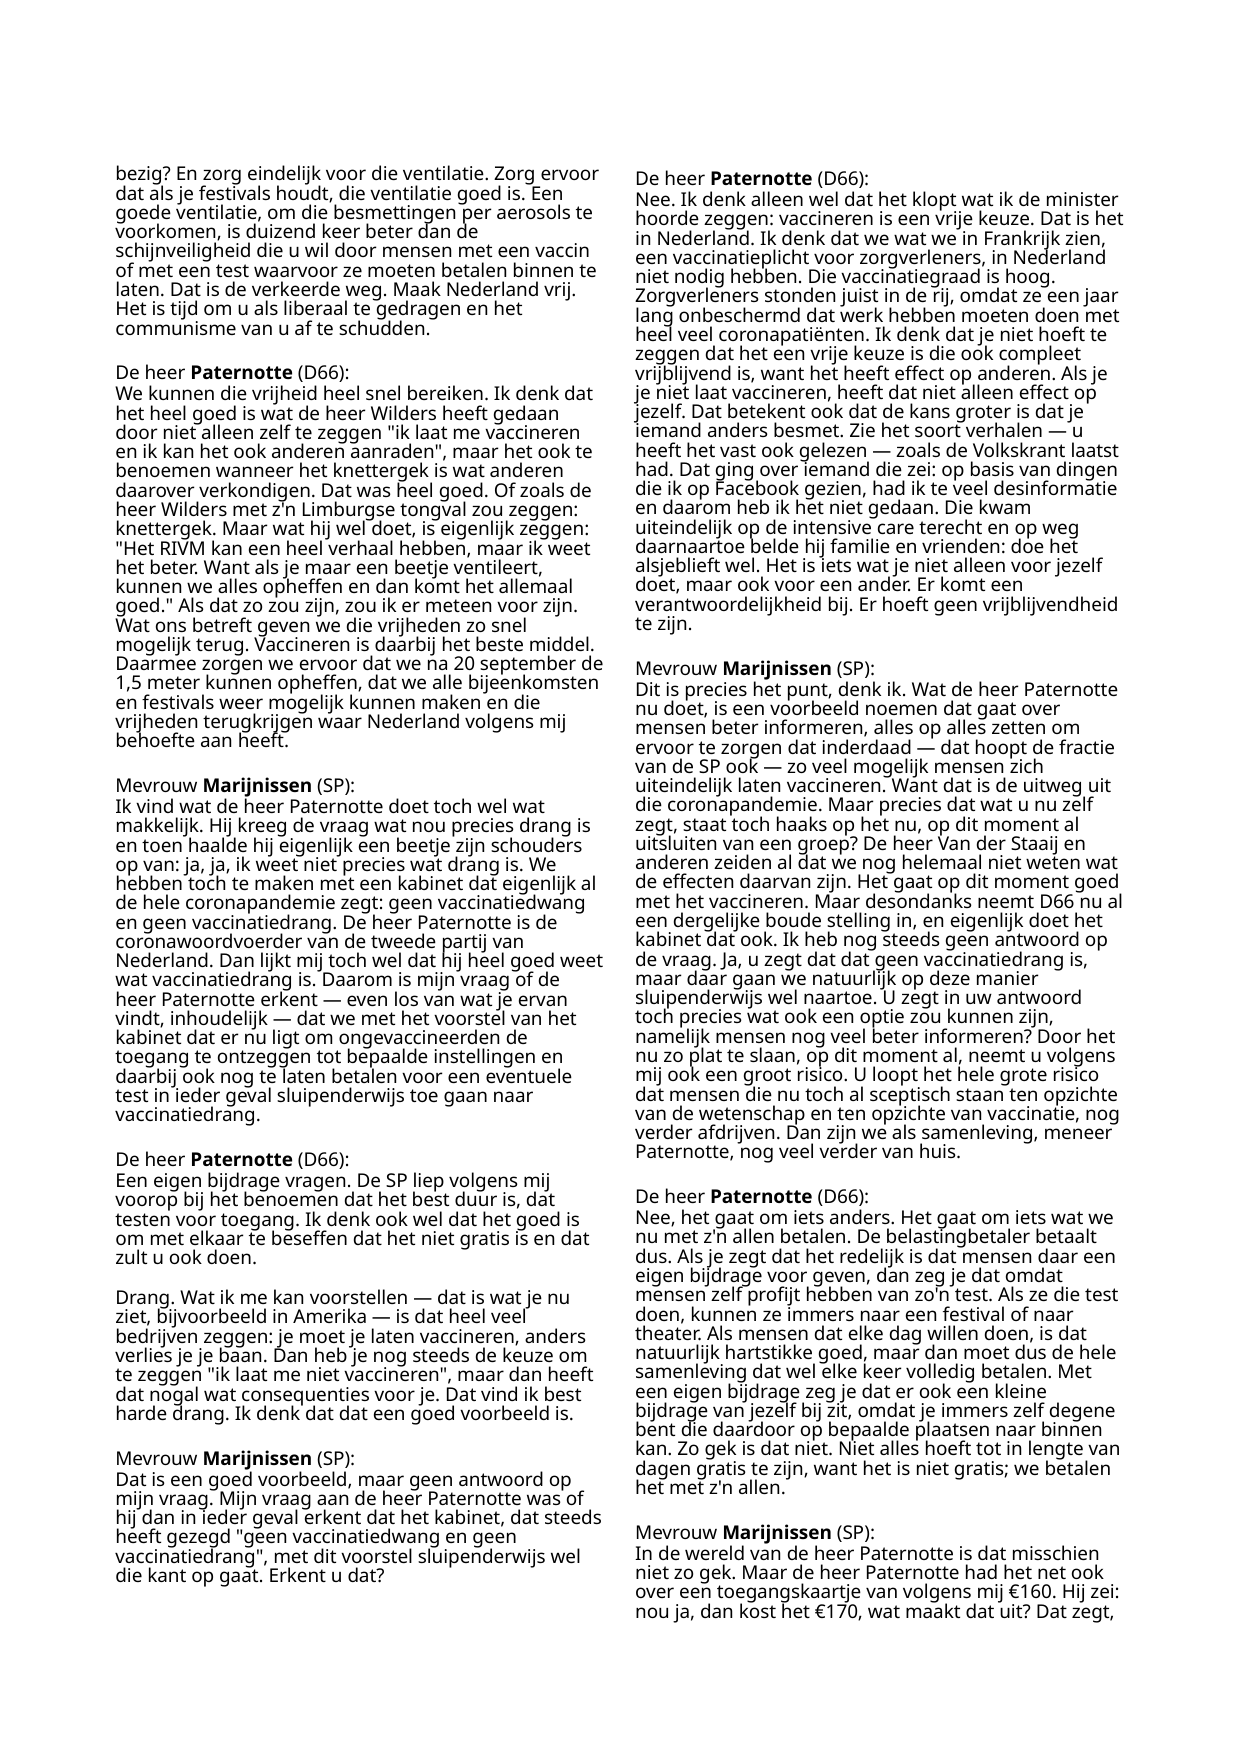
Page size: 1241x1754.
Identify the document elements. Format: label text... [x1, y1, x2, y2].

text Een eigen bijdrage vragen. De SP liep volgens mij voorop bij het benoemen dat het best duur is, dat testen voor toegang. Ik denk ook wel dat het goed is om met elkaar te beseffen dat het niet gratis is en dat zult u ook doen. [115, 1172, 605, 1268]
text Nee, het gaat om iets anders. Het gaat om iets wat we nu met z'n allen betalen. De belastingbetaler betaalt dus. Als je zegt dat het redelijk is dat mensen daar een eigen bijdrage voor geven, dan zeg je dat omdat mensen zelf profijt hebben van zo'n test. Als ze die test doen, kunnen ze immers naar een festival of naar theater. Als mensen dat elke dag willen doen, is dat natuurlijk hartstikke goed, maar dan moet dus de hele samenleving dat wel elke keer volledig betalen. Met een eigen bijdrage zeg je dat er ook een kleine bijdrage van jezelf bij zit, omdat je immers zelf degene bent die daardoor op bepaalde plaatsen naar binnen kan. Zo gek is dat niet. Niet alles hoeft tot in lengte van dagen gratis te zijn, want het is niet gratis; we betalen het met z'n allen. [635, 1209, 1125, 1498]
text De heer Paternotte (D66): [635, 1183, 1125, 1209]
text Mevrouw Marijnissen (SP): [635, 655, 1125, 681]
text Mevrouw Marijnissen (SP): [635, 1519, 1125, 1545]
text Ik vind wat de heer Paternotte doet toch wel wat makkelijk. Hij kreeg de vraag wat nou precies drang is en toen haalde hij eigenlijk een beetje zijn schouders op van: ja, ja, ik weet niet precies wat drang is. We hebben toch te maken met een kabinet dat eigenlijk al de hele coronapandemie zegt: geen vaccinatiedwang en geen vaccinatiedrang. De heer Paternotte is de coronawoordvoerder van de tweede partij van Nederland. Dan lijkt mij toch wel dat hij heel goed weet wat vaccinatiedrang is. Daarom is mijn vraag of de heer Paternotte erkent — even los van wat je ervan vindt, inhoudelijk — dat we met het voorstel van het kabinet dat er nu ligt om ongevaccineerden de toegang te ontzeggen tot bepaalde instellingen en daarbij ook nog te laten betalen voor een eventuele test in ieder geval sluipenderwijs toe gaan naar vaccinatiedrang. [115, 798, 605, 1126]
text De heer Paternotte (D66): [115, 1146, 605, 1172]
text Dit is precies het punt, denk ik. Wat de heer Paternotte nu doet, is een voorbeeld noemen dat gaat over mensen beter informeren, alles op alles zetten om ervoor te zorgen dat inderdaad — dat hoopt de fractie van de SP ook — zo veel mogelijk mensen zich uiteindelijk laten vaccineren. Want dat is de uitweg uit die coronapandemie. Maar precies dat wat u nu zelf zegt, staat toch haaks op het nu, op dit moment al uitsluiten van een groep? De heer Van der Staaij en anderen zeiden al dat we nog helemaal niet weten wat de effecten daarvan zijn. Het gaat op dit moment goed met het vaccineren. Maar desondanks neemt D66 nu al een dergelijke boude stelling in, en eigenlijk doet het kabinet dat ook. Ik heb nog steeds geen antwoord op de vraag. Ja, u zegt dat dat geen vaccinatiedrang is, maar daar gaan we natuurlijk op deze manier sluipenderwijs wel naartoe. U zegt in uw antwoord toch precies wat ook een optie zou kunnen zijn, namelijk mensen nog veel beter informeren? Door het nu zo plat te slaan, op dit moment al, neemt u volgens mij ook een groot risico. U loopt het hele grote risico dat mensen die nu toch al sceptisch staan ten opzichte van de wetenschap en ten opzichte van vaccinatie, nog verder afdrijven. Dan zijn we als samenleving, meneer Paternotte, nog veel verder van huis. [635, 681, 1125, 1163]
text bezig? En zorg eindelijk voor die ventilatie. Zorg ervoor dat als je festivals houdt, die ventilatie goed is. Een goede ventilatie, om die besmettingen per aerosols te voorkomen, is duizend keer beter dan de schijnveiligheid die u wil door mensen met een vaccin of met een test waarvoor ze moeten betalen binnen te laten. Dat is de verkeerde weg. Maak Nederland vrij. Het is tijd om u als liberaal te gedragen en het communisme van u af te schudden. [115, 165, 605, 339]
text In de wereld van de heer Paternotte is dat misschien niet zo gek. Maar de heer Paternotte had het net ook over een toegangskaartje van volgens mij €160. Hij zei: nou ja, dan kost het €170, wat maakt dat uit? Dat zegt, [635, 1545, 1125, 1622]
text Mevrouw Marijnissen (SP): [115, 772, 605, 798]
text De heer Paternotte (D66): [635, 165, 1125, 191]
text De heer Paternotte (D66): [115, 359, 605, 385]
text Nee. Ik denk alleen wel dat het klopt wat ik de minister hoorde zeggen: vaccineren is een vrije keuze. Dat is het in Nederland. Ik denk dat we wat we in Frankrijk zien, een vaccinatieplicht voor zorgverleners, in Nederland niet nodig hebben. Die vaccinatiegraad is hoog. Zorgverleners stonden juist in de rij, omdat ze een jaar lang onbeschermd dat werk hebben moeten doen met heel veel coronapatiënten. Ik denk dat je niet hoeft te zeggen dat het een vrije keuze is die ook compleet vrijblijvend is, want het heeft effect op anderen. Als je je niet laat vaccineren, heeft dat niet alleen effect op jezelf. Dat betekent ook dat de kans groter is dat je iemand anders besmet. Zie het soort verhalen — u heeft het vast ook gelezen — zoals de Volkskrant laatst had. Dat ging over iemand die zei: op basis van dingen die ik op Facebook gezien, had ik te veel desinformatie en daarom heb ik het niet gedaan. Die kwam uiteindelijk op de intensive care terecht en op weg daarnaartoe belde hij familie en vrienden: doe het alsjeblieft wel. Het is iets wat je niet alleen voor jezelf doet, maar ook voor een ander. Er komt een verantwoordelijkheid bij. Er hoeft geen vrijblijvendheid te zijn. [635, 191, 1125, 634]
text Dat is een goed voorbeeld, maar geen antwoord op mijn vraag. Mijn vraag aan de heer Paternotte was of hij dan in ieder geval erkent dat het kabinet, dat steeds heeft gezegd "geen vaccinatiedwang en geen vaccinatiedrang", met dit voorstel sluipenderwijs wel die kant op gaat. Erkent u dat? [115, 1471, 605, 1586]
text We kunnen die vrijheid heel snel bereiken. Ik denk dat het heel goed is wat de heer Wilders heeft gedaan door niet alleen zelf te zeggen "ik laat me vaccineren en ik kan het ook anderen aanraden", maar het ook te benoemen wanneer het knettergek is wat anderen daarover verkondigen. Dat was heel goed. Of zoals de heer Wilders met z'n Limburgse tongval zou zeggen: knettergek. Maar wat hij wel doet, is eigenlijk zeggen: "Het RIVM kan een heel verhaal hebben, maar ik weet het beter. Want als je maar een beetje ventileert, kunnen we alles opheffen en dan komt het allemaal goed." Als dat zo zou zijn, zou ik er meteen voor zijn. Wat ons betreft geven we die vrijheden zo snel mogelijk terug. Vaccineren is daarbij het beste middel. Daarmee zorgen we ervoor dat we na 20 september de 1,5 meter kunnen opheffen, dat we alle bijeenkomsten en festivals weer mogelijk kunnen maken en die vrijheden terugkrijgen waar Nederland volgens mij behoefte aan heeft. [115, 385, 605, 751]
text Drang. Wat ik me kan voorstellen — dat is wat je nu ziet, bijvoorbeeld in Amerika — is dat heel veel bedrijven zeggen: je moet je laten vaccineren, anders verlies je je baan. Dan heb je nog steeds de keuze om te zeggen "ik laat me niet vaccineren", maar dan heeft dat nogal wat consequenties voor je. Dat vind ik best harde drang. Ik denk dat dat een goed voorbeeld is. [115, 1289, 605, 1424]
text Mevrouw Marijnissen (SP): [115, 1445, 605, 1471]
